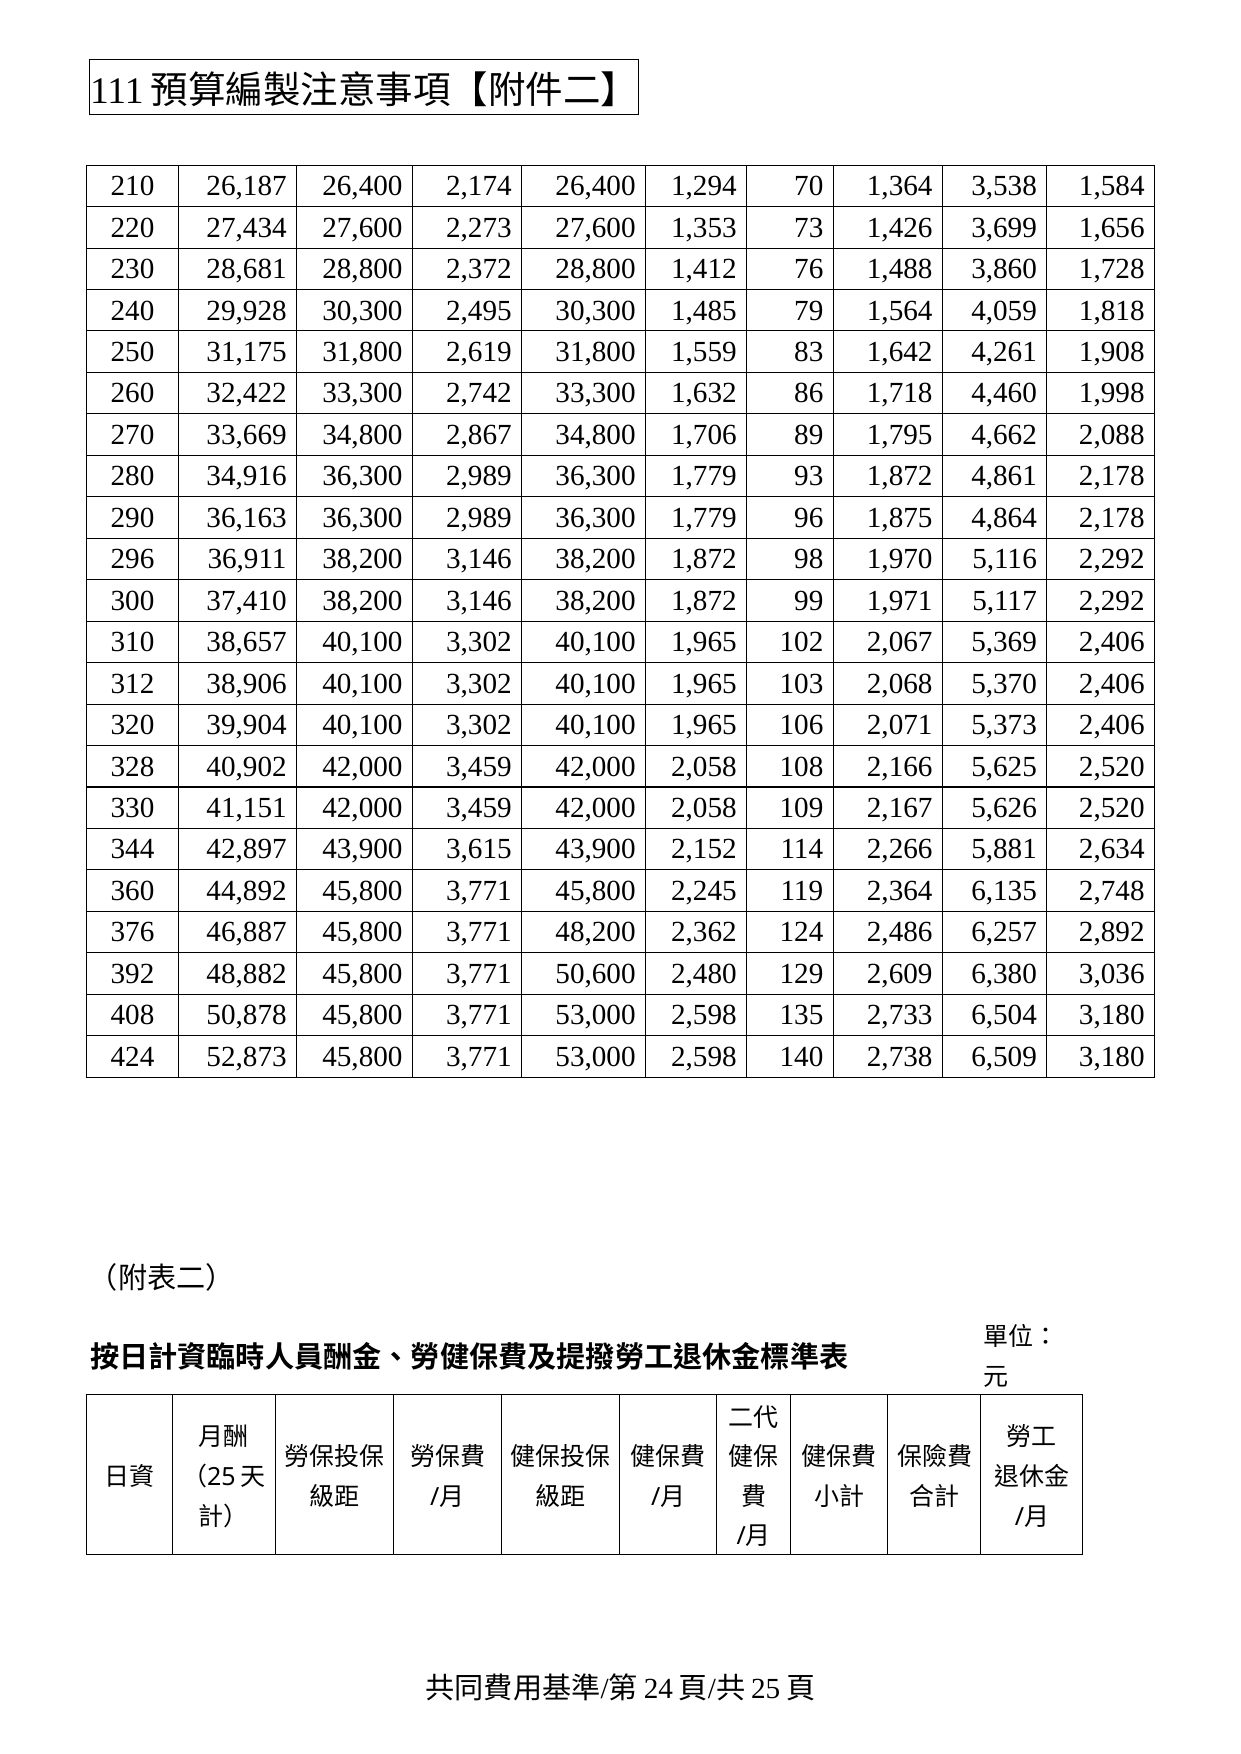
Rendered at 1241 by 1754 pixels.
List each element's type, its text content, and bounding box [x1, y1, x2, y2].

table_cell 4,662 [943, 414, 1046, 455]
table_cell 5,116 [943, 539, 1046, 579]
table_cell 114 [747, 829, 833, 869]
table_cell 376 [87, 912, 178, 952]
table_cell 34,800 [522, 414, 645, 455]
table_cell 99 [747, 580, 833, 621]
table_cell 29,928 [179, 290, 296, 330]
table_cell 2,362 [646, 912, 746, 952]
table_cell 36,300 [297, 497, 412, 538]
table_cell 119 [747, 870, 833, 911]
table_cell 1,875 [834, 497, 942, 538]
table_cell 40,100 [297, 705, 412, 745]
table_cell 42,000 [522, 746, 645, 786]
table_cell 月酬 （25天計） [173, 1395, 275, 1554]
table_cell 2,071 [834, 705, 942, 745]
table_header 單位：元 [981, 1315, 1083, 1394]
table_cell 健保費 小計 [791, 1395, 887, 1554]
table_cell 48,882 [179, 953, 296, 994]
table_cell 108 [747, 746, 833, 786]
table_cell [1155, 165, 1240, 206]
table_cell 1,488 [834, 249, 942, 289]
table_cell 5,373 [943, 705, 1046, 745]
table_cell 2,520 [1047, 746, 1154, 786]
table_cell [1155, 952, 1240, 994]
table_cell 1,426 [834, 207, 942, 247]
table_cell 1,872 [646, 580, 746, 621]
table_cell 33,669 [179, 414, 296, 455]
table_cell 31,175 [179, 331, 296, 372]
table_cell 44,892 [179, 870, 296, 911]
table_cell 1,642 [834, 331, 942, 372]
table_cell 2,480 [646, 953, 746, 994]
table_cell [1155, 994, 1240, 1035]
table_cell 270 [87, 414, 178, 455]
table_cell 124 [747, 912, 833, 952]
table_cell 勞工 退休金 /月 [981, 1395, 1082, 1554]
table_cell 98 [747, 539, 833, 579]
table_cell 2,364 [834, 870, 942, 911]
table_cell 健保投保級距 [502, 1395, 619, 1554]
table_cell 2,406 [1047, 705, 1154, 745]
table_cell 2,598 [646, 995, 746, 1035]
table_cell 1,559 [646, 331, 746, 372]
table_cell 45,800 [297, 912, 412, 952]
table_cell 36,163 [179, 497, 296, 538]
table_cell 3,771 [413, 953, 521, 994]
table_cell 1,965 [646, 622, 746, 662]
table_cell 4,864 [943, 497, 1046, 538]
table_cell 38,200 [522, 580, 645, 621]
table_cell 2,152 [646, 829, 746, 869]
table_cell 二代 健保費 /月 [717, 1395, 790, 1554]
table_cell 1,965 [646, 705, 746, 745]
table_cell 3,459 [413, 746, 521, 786]
table_cell 2,989 [413, 456, 521, 496]
table_cell 2,406 [1047, 663, 1154, 703]
table_cell 102 [747, 622, 833, 662]
table_cell 140 [747, 1036, 833, 1077]
table_cell 41,151 [179, 788, 296, 828]
table_cell 42,897 [179, 829, 296, 869]
table_cell 38,200 [297, 580, 412, 621]
table_cell [1155, 206, 1240, 247]
table_cell [1155, 579, 1240, 621]
table_cell 6,509 [943, 1036, 1046, 1077]
table_cell 2,742 [413, 373, 521, 413]
table_cell 42,000 [522, 788, 645, 828]
table_cell 210 [87, 166, 178, 206]
table_cell 1,353 [646, 207, 746, 247]
table_cell [1155, 786, 1240, 828]
table_cell 1,718 [834, 373, 942, 413]
table_cell 310 [87, 622, 178, 662]
table_cell [1155, 1035, 1240, 1077]
table_cell 31,800 [297, 331, 412, 372]
table_cell 2,748 [1047, 870, 1154, 911]
table_cell 2,292 [1047, 580, 1154, 621]
table_cell 39,904 [179, 705, 296, 745]
table_cell [1155, 372, 1240, 413]
table_cell 3,146 [413, 580, 521, 621]
table_cell 2,892 [1047, 912, 1154, 952]
table_cell 26,400 [297, 166, 412, 206]
table_cell 129 [747, 953, 833, 994]
table_cell [1155, 496, 1240, 538]
table_cell 103 [747, 663, 833, 703]
table_cell 344 [87, 829, 178, 869]
table_cell 4,861 [943, 456, 1046, 496]
table_cell 3,771 [413, 1036, 521, 1077]
table_cell 1,706 [646, 414, 746, 455]
table_cell 40,100 [297, 622, 412, 662]
text （附表二） [89, 1236, 1152, 1315]
table_cell 40,902 [179, 746, 296, 786]
table_cell 健保費 /月 [620, 1395, 716, 1554]
table_cell 45,800 [297, 1036, 412, 1077]
table_cell [1155, 662, 1240, 703]
table_cell 86 [747, 373, 833, 413]
table_cell 3,180 [1047, 1036, 1154, 1077]
table_cell 38,657 [179, 622, 296, 662]
table_cell 4,261 [943, 331, 1046, 372]
table_cell 2,178 [1047, 497, 1154, 538]
table_cell 3,771 [413, 912, 521, 952]
table_cell [1083, 1394, 1189, 1554]
table_cell 2,733 [834, 995, 942, 1035]
table_cell 3,771 [413, 995, 521, 1035]
table_cell 2,174 [413, 166, 521, 206]
table_cell 2,245 [646, 870, 746, 911]
table_cell 38,906 [179, 663, 296, 703]
table_cell 50,878 [179, 995, 296, 1035]
table_cell 1,632 [646, 373, 746, 413]
table_cell 1,485 [646, 290, 746, 330]
table_cell 4,059 [943, 290, 1046, 330]
table_cell 5,117 [943, 580, 1046, 621]
table_cell 1,795 [834, 414, 942, 455]
table_cell 33,300 [297, 373, 412, 413]
table_cell 1,872 [834, 456, 942, 496]
table_cell 3,146 [413, 539, 521, 579]
table_cell 1,971 [834, 580, 942, 621]
table_cell 2,598 [646, 1036, 746, 1077]
table_cell 2,292 [1047, 539, 1154, 579]
table_cell 320 [87, 705, 178, 745]
table_cell 89 [747, 414, 833, 455]
table_cell 48,200 [522, 912, 645, 952]
table_cell 109 [747, 788, 833, 828]
table_cell 50,600 [522, 953, 645, 994]
table_cell 2,058 [646, 788, 746, 828]
table_cell 424 [87, 1036, 178, 1077]
table_cell 3,615 [413, 829, 521, 869]
table_cell 28,800 [522, 249, 645, 289]
table_cell 2,989 [413, 497, 521, 538]
table_cell 2,867 [413, 414, 521, 455]
table_cell [1155, 248, 1240, 289]
table_cell 6,257 [943, 912, 1046, 952]
table_cell 3,180 [1047, 995, 1154, 1035]
table_cell 260 [87, 373, 178, 413]
table_cell 408 [87, 995, 178, 1035]
table_cell 2,166 [834, 746, 942, 786]
table_cell 96 [747, 497, 833, 538]
table_cell 36,300 [522, 456, 645, 496]
table_cell 6,380 [943, 953, 1046, 994]
table_cell 230 [87, 249, 178, 289]
table_cell 2,738 [834, 1036, 942, 1077]
table_cell 勞保費 /月 [394, 1395, 501, 1554]
table_cell 2,167 [834, 788, 942, 828]
table_cell 32,422 [179, 373, 296, 413]
table_cell 36,300 [297, 456, 412, 496]
table_cell 2,273 [413, 207, 521, 247]
table_cell 280 [87, 456, 178, 496]
table_cell 360 [87, 870, 178, 911]
table_cell 250 [87, 331, 178, 372]
table_cell 2,266 [834, 829, 942, 869]
table_cell [1155, 289, 1240, 330]
table_cell 1,364 [834, 166, 942, 206]
table_cell 5,370 [943, 663, 1046, 703]
table_cell 38,200 [297, 539, 412, 579]
table_cell 290 [87, 497, 178, 538]
table_cell 2,406 [1047, 622, 1154, 662]
table_cell 73 [747, 207, 833, 247]
table_cell 1,779 [646, 497, 746, 538]
table_cell 2,068 [834, 663, 942, 703]
table_cell 37,410 [179, 580, 296, 621]
table_cell 1,564 [834, 290, 942, 330]
table_cell 46,887 [179, 912, 296, 952]
table_cell 45,800 [297, 995, 412, 1035]
table_cell 312 [87, 663, 178, 703]
table_cell 26,400 [522, 166, 645, 206]
table_cell 27,600 [522, 207, 645, 247]
table_cell [1155, 455, 1240, 496]
table_cell 2,372 [413, 249, 521, 289]
table_cell 2,619 [413, 331, 521, 372]
table_cell 3,459 [413, 788, 521, 828]
table_cell 2,495 [413, 290, 521, 330]
table_cell 3,699 [943, 207, 1046, 247]
table_cell 53,000 [522, 995, 645, 1035]
table_cell 1,998 [1047, 373, 1154, 413]
table_header [1083, 1315, 1189, 1394]
table_cell 6,135 [943, 870, 1046, 911]
table_cell 40,100 [297, 663, 412, 703]
table_cell 1,728 [1047, 249, 1154, 289]
table_cell 40,100 [522, 622, 645, 662]
table_cell 1,779 [646, 456, 746, 496]
table_cell 1,970 [834, 539, 942, 579]
table_cell 3,302 [413, 622, 521, 662]
table_cell 93 [747, 456, 833, 496]
table_cell 30,300 [297, 290, 412, 330]
table_cell 34,916 [179, 456, 296, 496]
table_cell 2,088 [1047, 414, 1154, 455]
table_cell 296 [87, 539, 178, 579]
table_cell 2,058 [646, 746, 746, 786]
table_cell [1155, 745, 1240, 786]
table_cell 1,818 [1047, 290, 1154, 330]
table_cell 40,100 [522, 663, 645, 703]
table_cell 1,294 [646, 166, 746, 206]
table_cell 34,800 [297, 414, 412, 455]
table_cell 300 [87, 580, 178, 621]
table_cell 220 [87, 207, 178, 247]
table_cell [1155, 828, 1240, 869]
table_cell 1,584 [1047, 166, 1154, 206]
table_cell 3,302 [413, 705, 521, 745]
table_cell 2,520 [1047, 788, 1154, 828]
table_header 按日計資臨時人員酬金、勞健保費及提撥勞工退休金標準表 [87, 1315, 981, 1394]
table_cell 2,486 [834, 912, 942, 952]
table_cell 1,908 [1047, 331, 1154, 372]
table_cell 26,187 [179, 166, 296, 206]
table_cell 5,625 [943, 746, 1046, 786]
table_cell [1155, 869, 1240, 911]
table_cell 53,000 [522, 1036, 645, 1077]
table_cell 27,434 [179, 207, 296, 247]
table_cell 5,626 [943, 788, 1046, 828]
table_cell 45,800 [297, 870, 412, 911]
table_cell 27,600 [297, 207, 412, 247]
table_cell 6,504 [943, 995, 1046, 1035]
table_cell 勞保投保級距 [276, 1395, 393, 1554]
table_cell 3,036 [1047, 953, 1154, 994]
table_cell 3,302 [413, 663, 521, 703]
table_cell 45,800 [522, 870, 645, 911]
table_cell [1155, 413, 1240, 455]
table_cell 2,178 [1047, 456, 1154, 496]
table_cell 70 [747, 166, 833, 206]
table_cell 45,800 [297, 953, 412, 994]
table_cell 4,460 [943, 373, 1046, 413]
table_cell 2,067 [834, 622, 942, 662]
table_cell [1155, 330, 1240, 372]
table_cell 2,634 [1047, 829, 1154, 869]
table_cell [1155, 704, 1240, 745]
table_cell 5,881 [943, 829, 1046, 869]
table_cell 31,800 [522, 331, 645, 372]
table_cell 28,800 [297, 249, 412, 289]
table_cell 1,656 [1047, 207, 1154, 247]
table_cell [1155, 621, 1240, 662]
table_cell 76 [747, 249, 833, 289]
table_cell 43,900 [522, 829, 645, 869]
table_cell 36,300 [522, 497, 645, 538]
table_cell 135 [747, 995, 833, 1035]
table_cell [1155, 538, 1240, 579]
table_cell 5,369 [943, 622, 1046, 662]
table_cell 38,200 [522, 539, 645, 579]
table_cell 33,300 [522, 373, 645, 413]
table_cell 保險費 合計 [888, 1395, 980, 1554]
table_cell 106 [747, 705, 833, 745]
table_cell 2,609 [834, 953, 942, 994]
table_cell 日資 [87, 1395, 172, 1554]
table_cell 3,771 [413, 870, 521, 911]
table_cell 42,000 [297, 746, 412, 786]
table_cell 330 [87, 788, 178, 828]
table_cell 30,300 [522, 290, 645, 330]
table_cell 43,900 [297, 829, 412, 869]
table_cell 392 [87, 953, 178, 994]
table_cell [1155, 911, 1240, 952]
table_cell 52,873 [179, 1036, 296, 1077]
table_cell 83 [747, 331, 833, 372]
table_cell 28,681 [179, 249, 296, 289]
table_cell 3,860 [943, 249, 1046, 289]
table_cell 3,538 [943, 166, 1046, 206]
table_cell 1,965 [646, 663, 746, 703]
table_cell 40,100 [522, 705, 645, 745]
table_cell 240 [87, 290, 178, 330]
table_cell 328 [87, 746, 178, 786]
table_cell 1,412 [646, 249, 746, 289]
table_cell 1,872 [646, 539, 746, 579]
table_cell 79 [747, 290, 833, 330]
table_cell 42,000 [297, 788, 412, 828]
table_cell 36,911 [179, 539, 296, 579]
